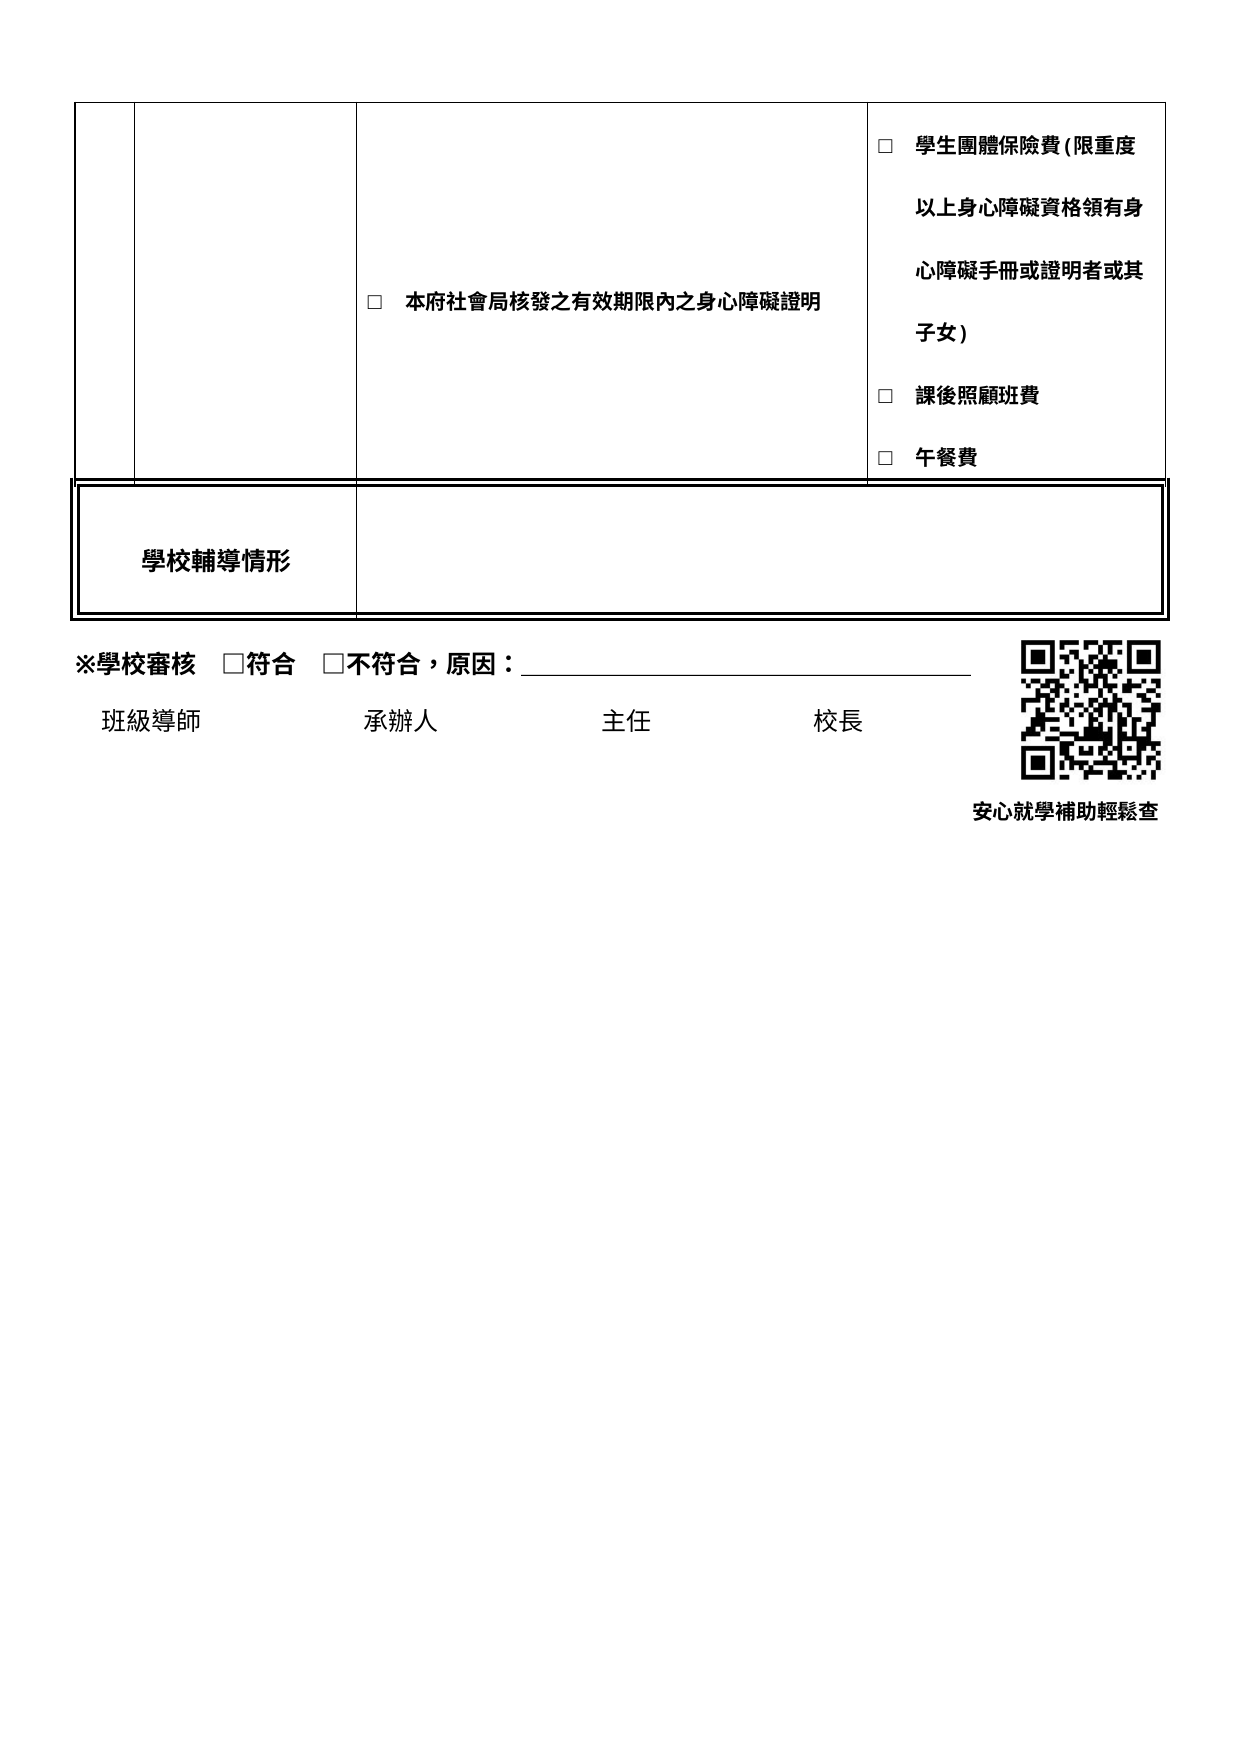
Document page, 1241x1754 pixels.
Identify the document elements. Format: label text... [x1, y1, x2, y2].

text ※學校審核 □符合 □不符合，原因：＿＿＿＿＿＿＿＿＿＿＿＿＿＿＿＿＿＿ [75, 621, 1002, 684]
table_cell [868, 481, 1165, 612]
text 班級導師 承辦人 主任 校長 [101, 702, 968, 738]
table_cell [76, 103, 134, 478]
table_cell 本府社會局核發之有效期限內之身心障礙證明 [357, 103, 867, 478]
table_cell 學生團體保險費(限重度以上身心障礙資格領有身心障礙手冊或證明者或其子女) 課後照顧班費 午餐費 [868, 103, 1165, 478]
table_cell [357, 487, 1161, 612]
text 安心就學補助輕鬆查 [972, 795, 1225, 825]
table_cell [135, 103, 356, 478]
table_cell 學校輔導情形 [80, 487, 356, 612]
